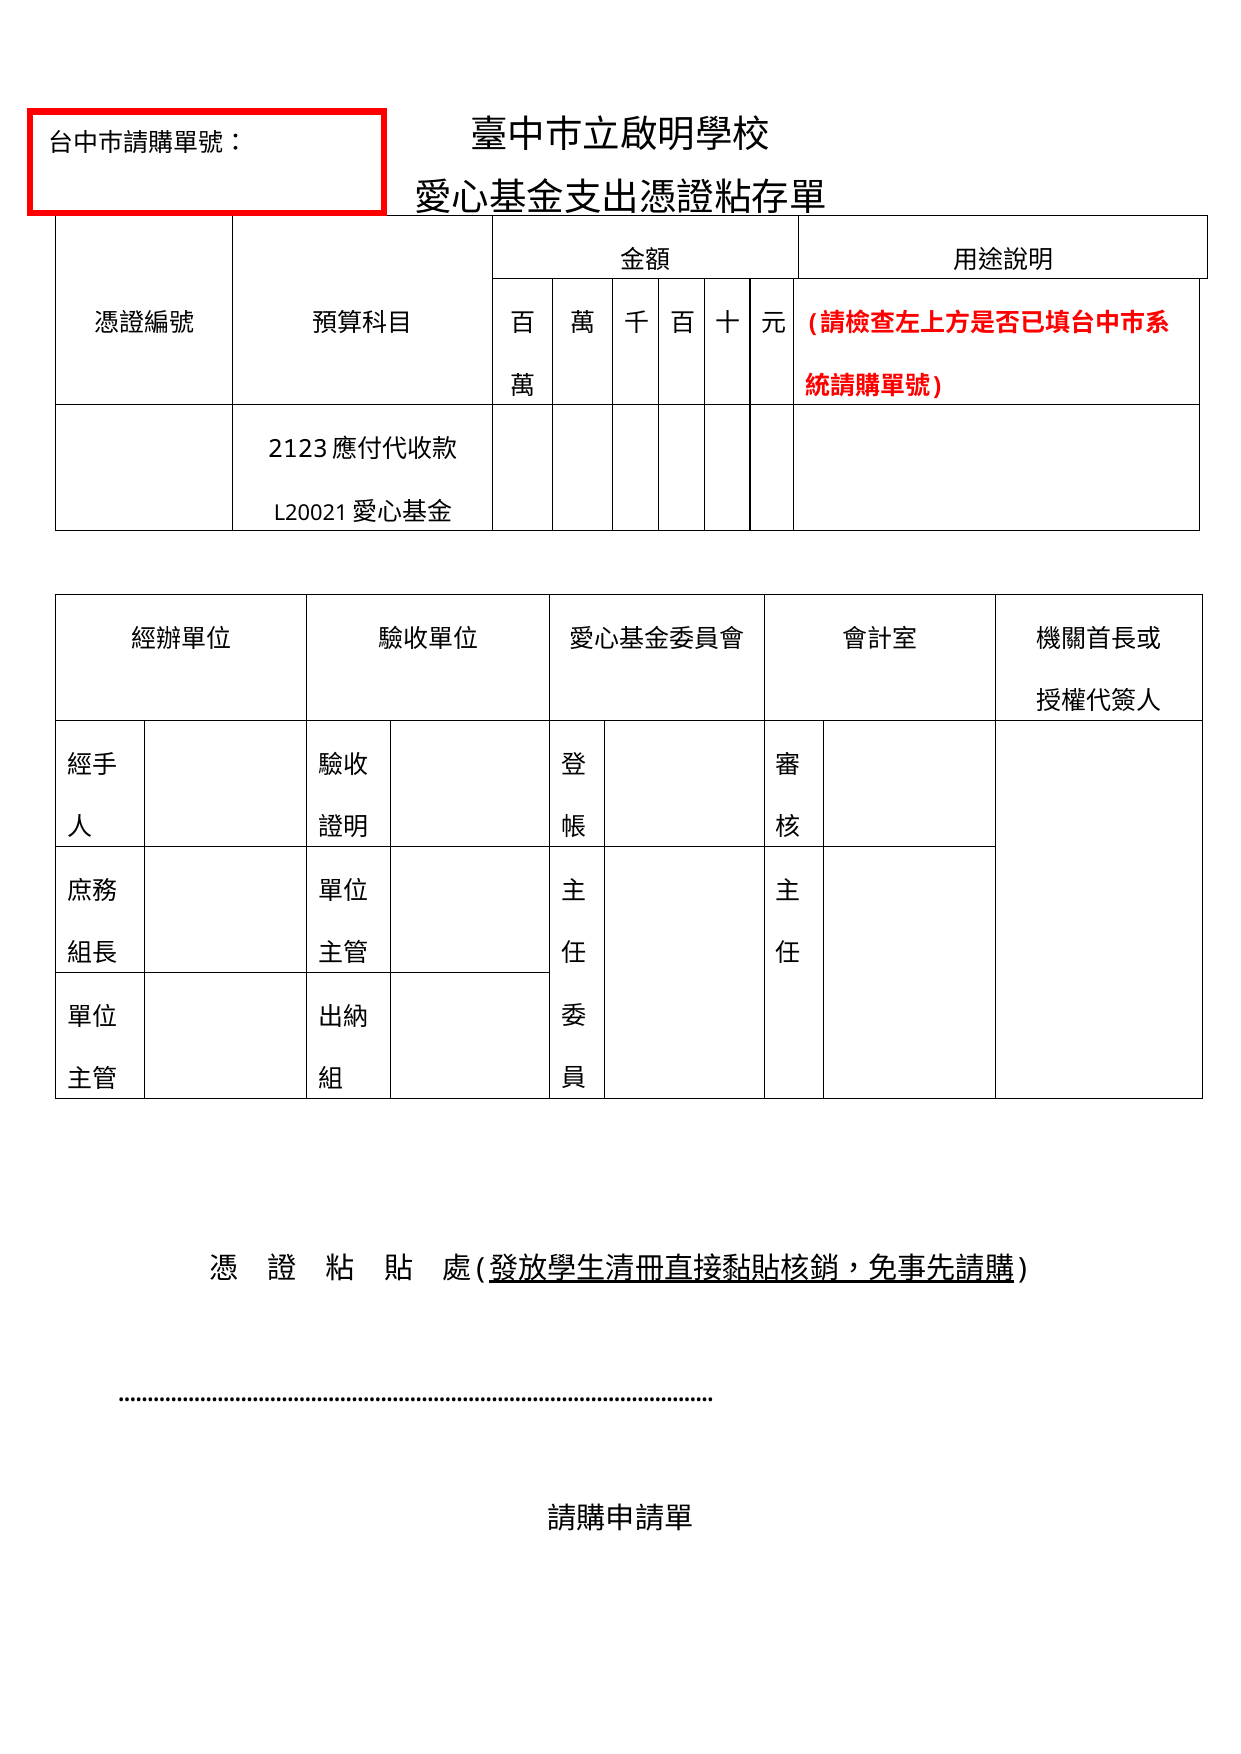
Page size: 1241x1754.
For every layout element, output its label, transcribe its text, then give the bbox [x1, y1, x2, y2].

table_cell [794, 405, 1199, 530]
table_header 機關首長或 授權代簽人 [996, 595, 1202, 720]
table_cell [751, 405, 793, 530]
table_header 金額 [493, 216, 798, 278]
table_header 憑證編號 [56, 216, 232, 404]
table_cell 登帳 [550, 721, 604, 846]
table_cell [145, 973, 306, 1098]
table_cell [996, 721, 1202, 1098]
table_cell 元 [751, 279, 793, 404]
table_header 驗收單位 [307, 595, 549, 720]
table_cell 主任 [765, 847, 823, 1098]
table_cell [145, 847, 306, 972]
text 臺中巿立啟明學校 [33, 115, 381, 210]
table_cell 萬 [553, 279, 612, 404]
text 台中巿請購單號： [48, 122, 366, 158]
table_cell [613, 405, 658, 530]
table_header 經辦單位 [56, 595, 306, 720]
table_cell 主任委員 [550, 847, 604, 1098]
table_header 會計室 [765, 595, 995, 720]
table_cell [705, 405, 749, 530]
table_cell [493, 405, 552, 530]
table_cell 千 [613, 279, 658, 404]
table_cell 十 [705, 279, 749, 404]
table_cell [1200, 279, 1207, 404]
table_cell [391, 847, 549, 972]
text 愛心基金支出憑證粘存單 [387, 152, 1122, 214]
table_cell 庶務組長 [56, 847, 144, 972]
table_cell 審核 [765, 721, 823, 846]
table_cell 驗收證明 [307, 721, 390, 846]
table_cell [391, 973, 549, 1098]
table_cell [659, 405, 704, 530]
text 請購申請單 [118, 1474, 1122, 1536]
text 憑 證 粘 貼 處(發放學生清冊直接黏貼核銷，免事先請購) [118, 1224, 1122, 1286]
table_cell [605, 847, 764, 1098]
table_header 愛心基金委員會 [550, 595, 764, 720]
table_cell [553, 405, 612, 530]
table_cell [824, 847, 995, 1098]
table_cell 單位主管 [56, 973, 144, 1098]
text 臺中巿立啟明學校 [118, 89, 1122, 152]
table_cell 百 [659, 279, 704, 404]
table_header 用途說明 [799, 216, 1207, 278]
table_cell 經手人 [56, 721, 144, 846]
table_cell 2123應付代收款 L20021愛心基金 [233, 405, 492, 530]
table_cell [824, 721, 995, 846]
table_cell 百萬 [493, 279, 552, 404]
table_cell [145, 721, 306, 846]
table_cell [391, 721, 549, 846]
table_cell 單位主管 [307, 847, 390, 972]
table_cell [1200, 404, 1207, 530]
table_cell [56, 405, 232, 530]
table_header 預算科目 [233, 216, 492, 404]
table_cell [605, 721, 764, 846]
table_cell (請檢查左上方是否已填台中巿系統請購單號) [794, 279, 1199, 404]
table_cell 出納組 [307, 973, 390, 1098]
text ………………………………………………………………………………………… [118, 1349, 1122, 1411]
